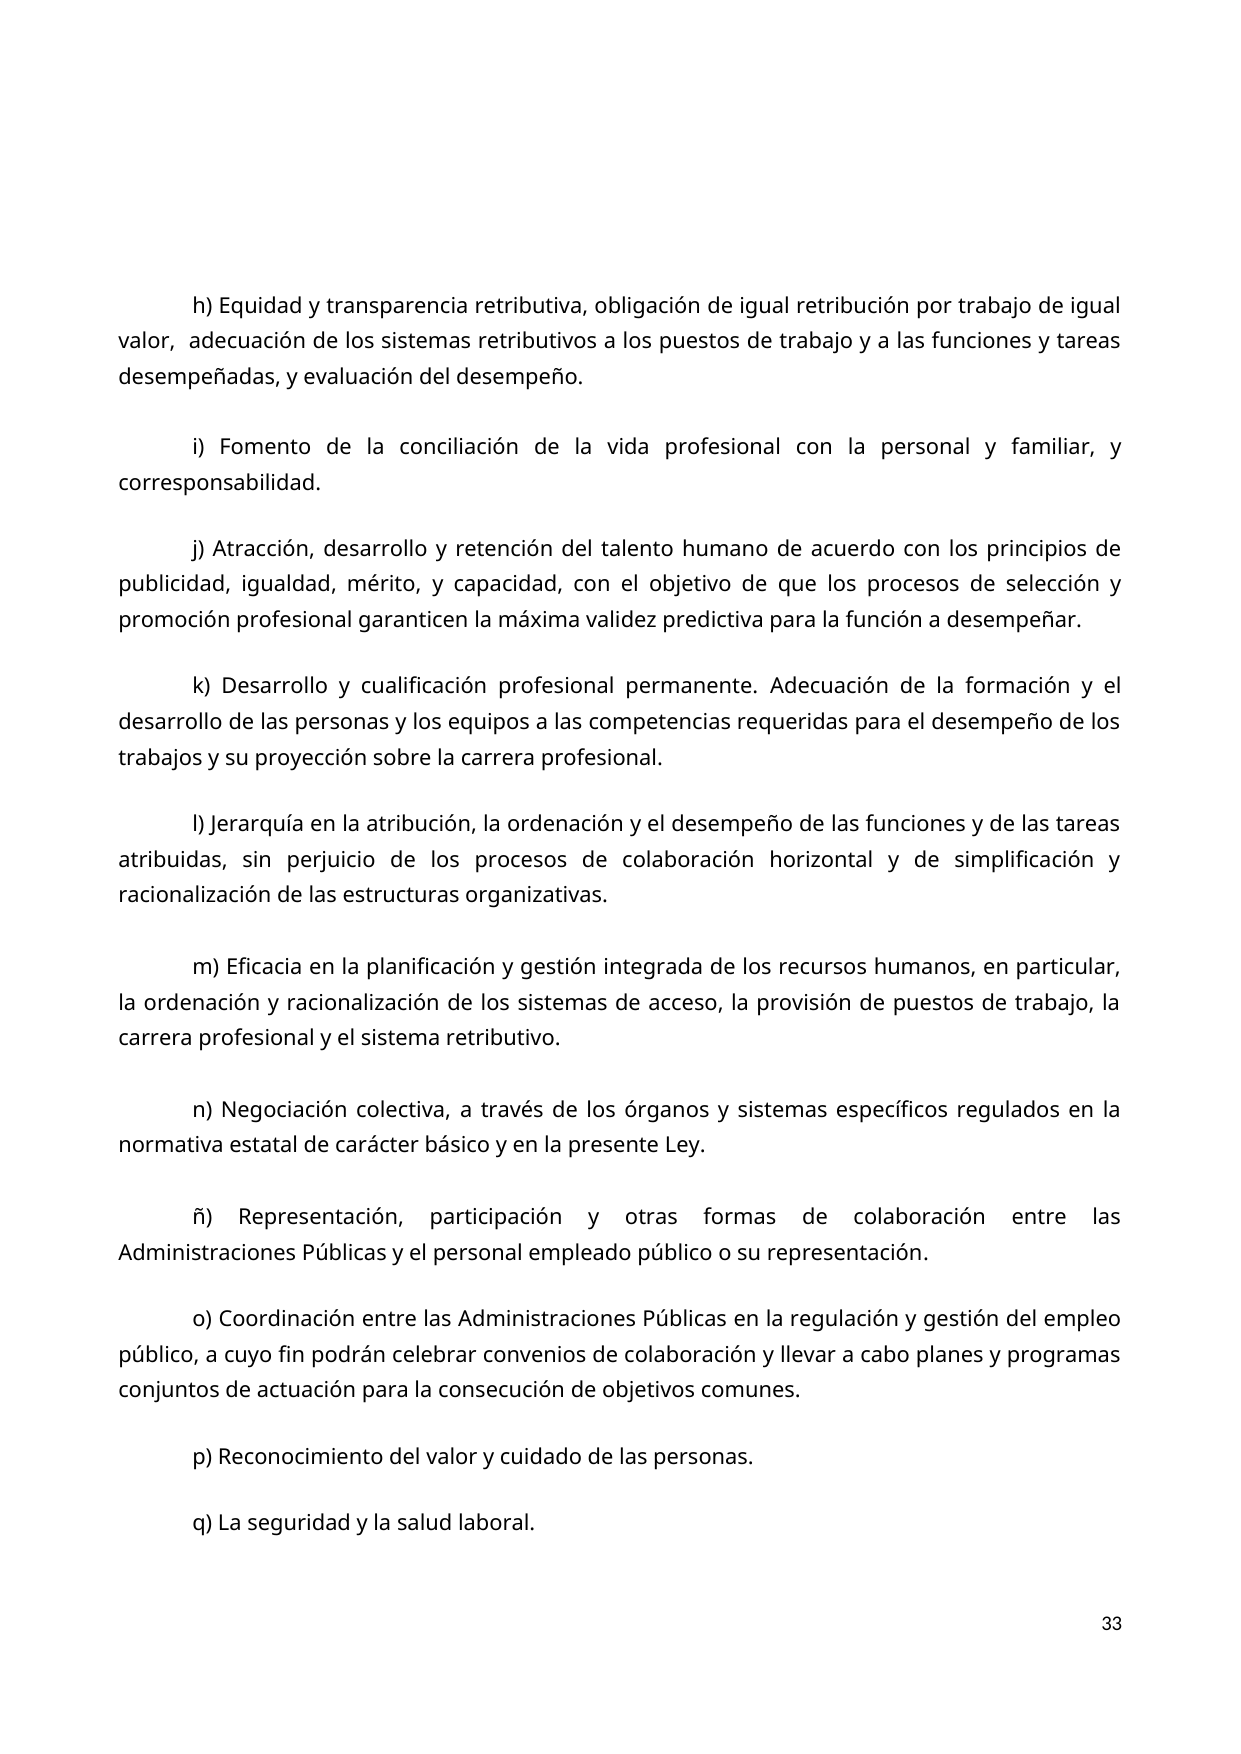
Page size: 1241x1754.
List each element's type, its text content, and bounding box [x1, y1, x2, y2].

text m) Eficacia en la planificación y gestión integrada de los recursos humanos, en particular, la ordenación y racionalización de los sistemas de acceso, la provisión de puestos de trabajo, la carrera profesional y el sistema retributivo. [118, 951, 1122, 1052]
text n) Negociación colectiva, a través de los órganos y sistemas específicos regulados en la normativa estatal de carácter básico y en la presente Ley. [118, 1094, 1122, 1159]
text q) La seguridad y la salud laboral. [118, 1507, 1122, 1537]
text k) Desarrollo y cualificación profesional permanente. Adecuación de la formación y el desarrollo de las personas y los equipos a las competencias requeridas para el desempeño de los trabajos y su proyección sobre la carrera profesional. [118, 670, 1122, 772]
text ñ) Representación, participación y otras formas de colaboración entre las Administraciones Públicas y el personal empleado público o su representación. [118, 1201, 1122, 1266]
text o) Coordinación entre las Administraciones Públicas en la regulación y gestión del empleo público, a cuyo fin podrán celebrar convenios de colaboración y llevar a cabo planes y programas conjuntos de actuación para la consecución de objetivos comunes. [118, 1303, 1122, 1404]
text j) Atracción, desarrollo y retención del talento humano de acuerdo con los principios de publicidad, igualdad, mérito, y capacidad, con el objetivo de que los procesos de selección y promoción profesional garanticen la máxima validez predictiva para la función a desempeñar. [118, 533, 1122, 634]
text i) Fomento de la conciliación de la vida profesional con la personal y familiar, y corresponsabilidad. [118, 431, 1122, 496]
text p) Reconocimiento del valor y cuidado de las personas. [118, 1441, 1122, 1470]
text h) Equidad y transparencia retributiva, obligación de igual retribución por trabajo de igual valor, adecuación de los sistemas retributivos a los puestos de trabajo y a las funciones y tareas desempeñadas, y evaluación del desempeño. [118, 289, 1122, 391]
text l) Jerarquía en la atribución, la ordenación y el desempeño de las funciones y de las tareas atribuidas, sin perjuicio de los procesos de colaboración horizontal y de simplificación y racionalización de las estructuras organizativas. [118, 808, 1122, 909]
